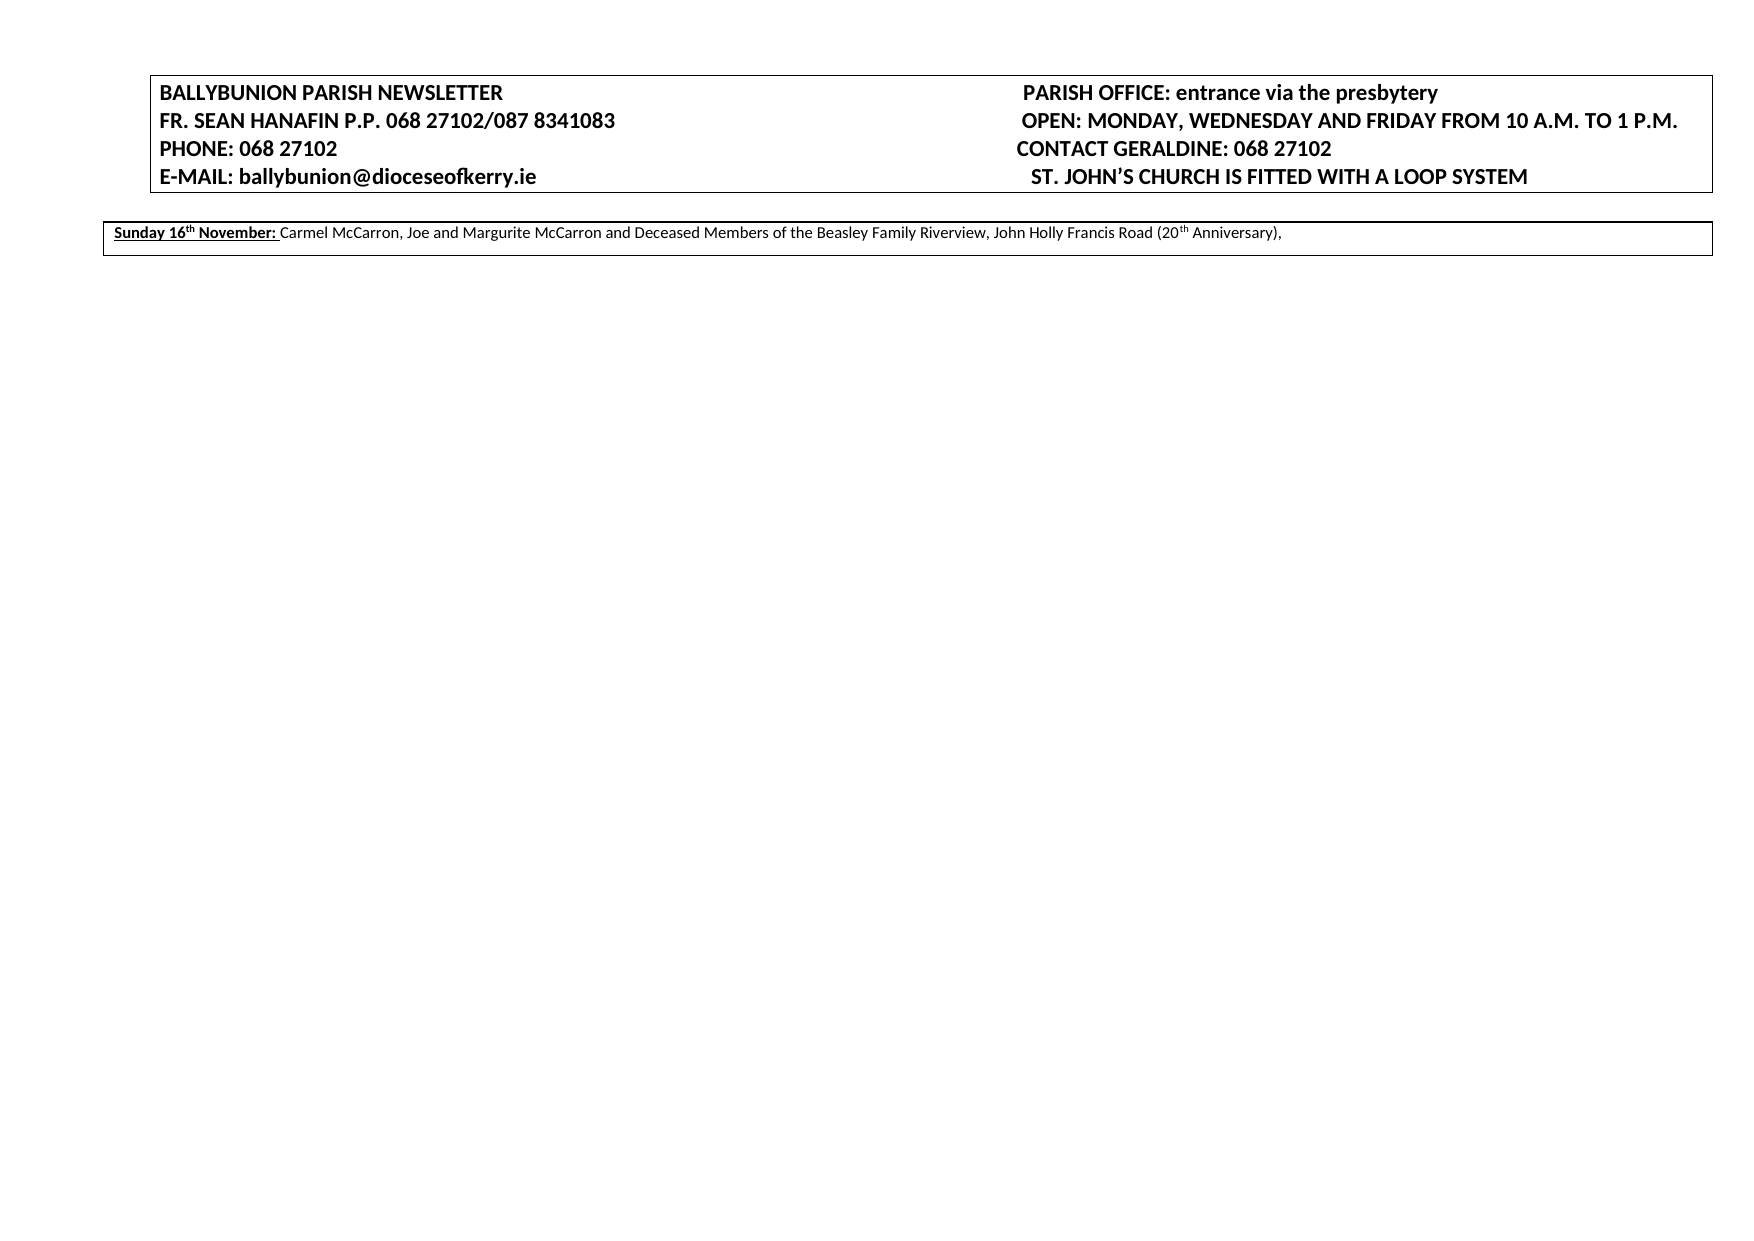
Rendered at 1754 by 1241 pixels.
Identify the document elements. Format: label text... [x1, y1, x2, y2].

text Sunday 16th November: Carmel McCarron, Joe and Margurite McCarron and Deceased Members of the Beasley Family Riverview, John Holly Francis Road (20th Anniversary), [104, 223, 1712, 255]
